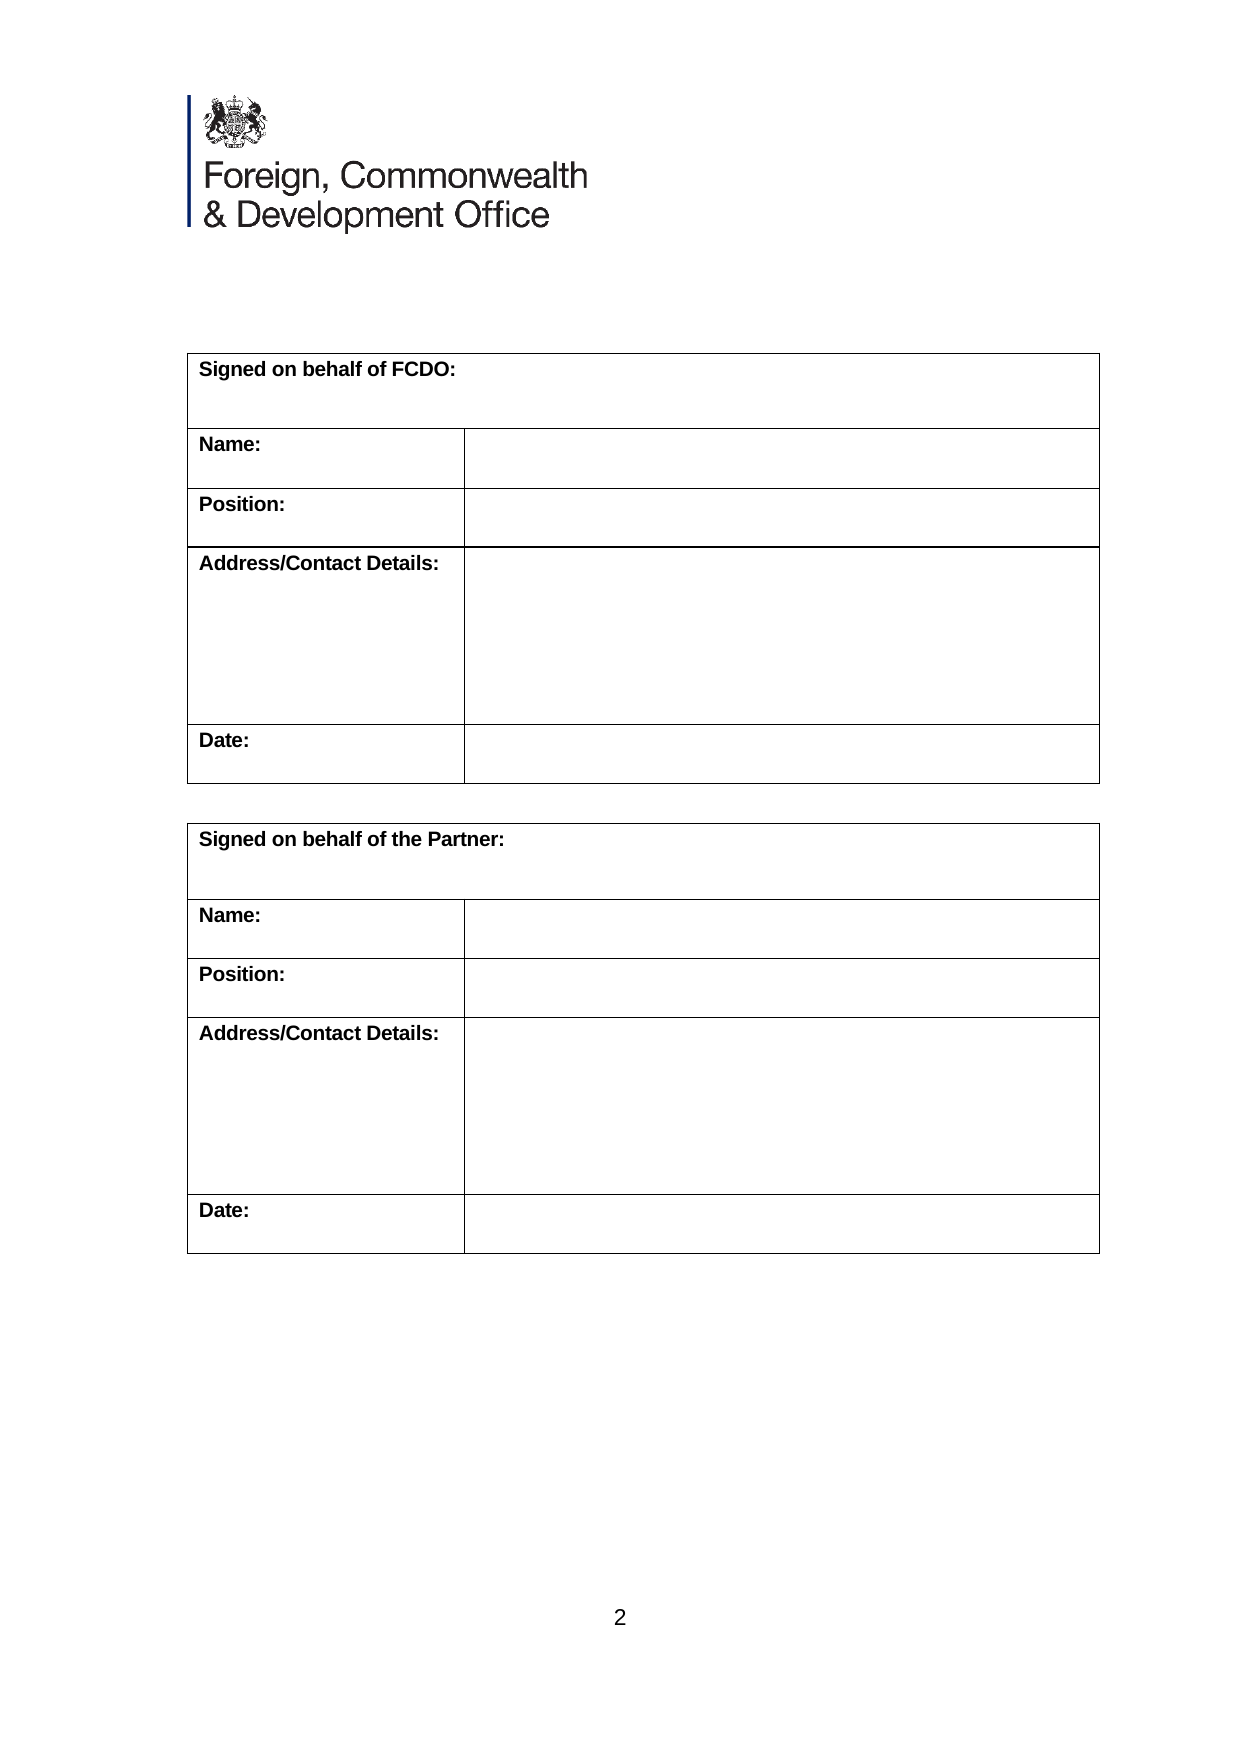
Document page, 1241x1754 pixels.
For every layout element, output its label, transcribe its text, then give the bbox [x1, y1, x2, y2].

table_cell [465, 900, 1099, 957]
table_cell [188, 784, 1099, 823]
table_cell Date: [188, 725, 464, 783]
table_cell Date: [188, 1195, 464, 1253]
table_cell Address/Contact Details: [188, 1018, 464, 1194]
table_cell Signed on behalf of the Partner: [188, 824, 1099, 898]
table_cell [465, 1018, 1099, 1194]
table_cell [465, 1195, 1099, 1253]
table_cell Position: [188, 489, 464, 546]
table_cell Position: [188, 959, 464, 1017]
table_cell [465, 489, 1099, 546]
table_cell [465, 429, 1099, 487]
table_cell Name: [188, 900, 464, 957]
table_cell [465, 548, 1099, 724]
table_cell Address/Contact Details: [188, 548, 464, 724]
table_cell [465, 959, 1099, 1017]
table_cell [465, 725, 1099, 783]
table_header Signed on behalf of FCDO: [188, 354, 1099, 428]
table_cell Name: [188, 429, 464, 487]
